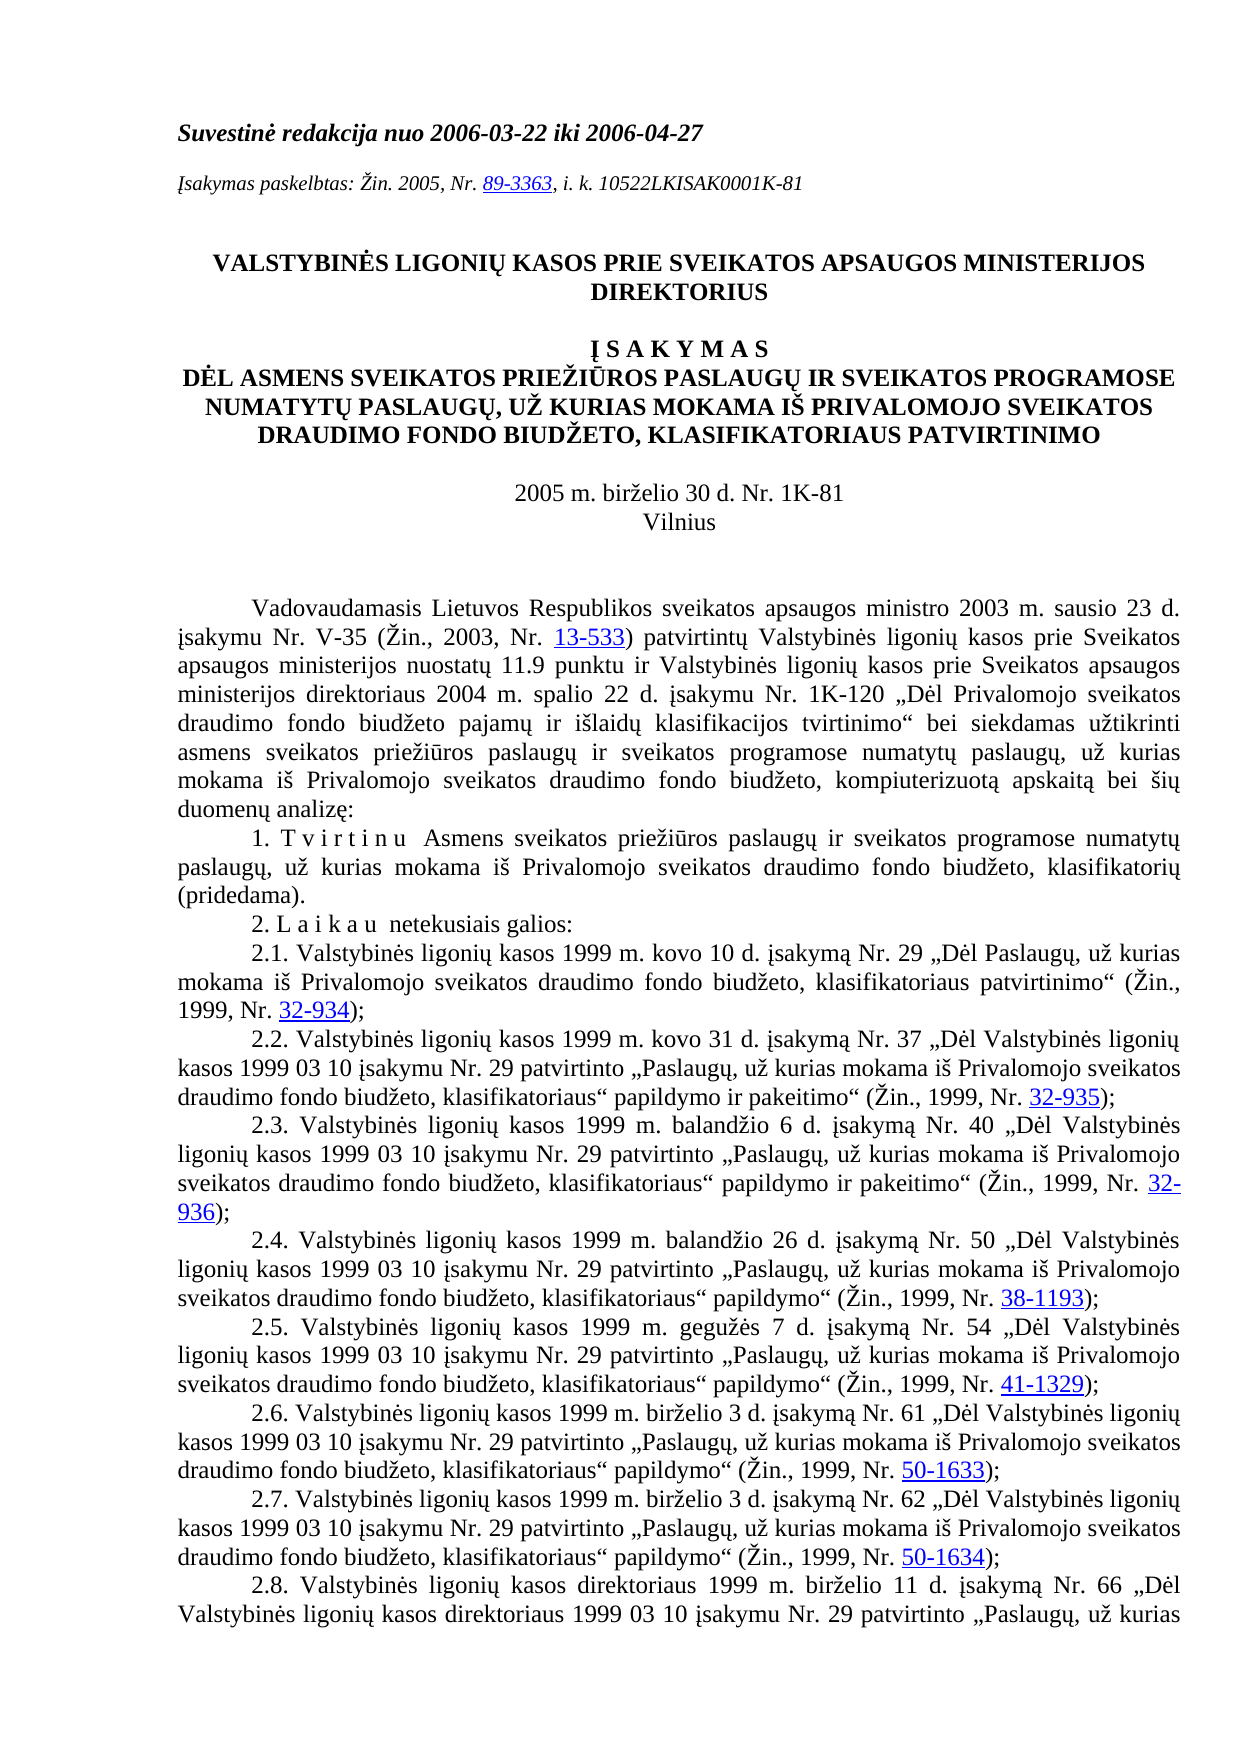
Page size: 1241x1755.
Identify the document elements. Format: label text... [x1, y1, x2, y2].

text Suvestinė redakcija nuo 2006-03-22 iki 2006-04-27 [177, 118, 1181, 147]
text 2.2. Valstybinės ligonių kasos 1999 m. kovo 31 d. įsakymą Nr. 37 „Dėl Valstybinės ligonių kasos 1999 03 10 įsakymu Nr. 29 patvirtinto „Paslaugų, už kurias mokama iš Privalomojo sveikatos draudimo fondo biudžeto, klasifikatoriaus“ papildymo ir pakeitimo“ (Žin., 1999, Nr. 32-935); [177, 1024, 1181, 1110]
text 2.5. Valstybinės ligonių kasos 1999 m. gegužės 7 d. įsakymą Nr. 54 „Dėl Valstybinės ligonių kasos 1999 03 10 įsakymu Nr. 29 patvirtinto „Paslaugų, už kurias mokama iš Privalomojo sveikatos draudimo fondo biudžeto, klasifikatoriaus“ papildymo“ (Žin., 1999, Nr. 41-1329); [177, 1312, 1181, 1398]
text 2.3. Valstybinės ligonių kasos 1999 m. balandžio 6 d. įsakymą Nr. 40 „Dėl Valstybinės ligonių kasos 1999 03 10 įsakymu Nr. 29 patvirtinto „Paslaugų, už kurias mokama iš Privalomojo sveikatos draudimo fondo biudžeto, klasifikatoriaus“ papildymo ir pakeitimo“ (Žin., 1999, Nr. 32-936); [177, 1110, 1181, 1225]
text 2.6. Valstybinės ligonių kasos 1999 m. birželio 3 d. įsakymą Nr. 61 „Dėl Valstybinės ligonių kasos 1999 03 10 įsakymu Nr. 29 patvirtinto „Paslaugų, už kurias mokama iš Privalomojo sveikatos draudimo fondo biudžeto, klasifikatoriaus“ papildymo“ (Žin., 1999, Nr. 50-1633); [177, 1398, 1181, 1484]
text 2.7. Valstybinės ligonių kasos 1999 m. birželio 3 d. įsakymą Nr. 62 „Dėl Valstybinės ligonių kasos 1999 03 10 įsakymu Nr. 29 patvirtinto „Paslaugų, už kurias mokama iš Privalomojo sveikatos draudimo fondo biudžeto, klasifikatoriaus“ papildymo“ (Žin., 1999, Nr. 50-1634); [177, 1484, 1181, 1570]
text Į S A K Y M A S [177, 334, 1181, 363]
text 2.8. Valstybinės ligonių kasos direktoriaus 1999 m. birželio 11 d. įsakymą Nr. 66 „Dėl Valstybinės ligonių kasos direktoriaus 1999 03 10 įsakymu Nr. 29 patvirtinto „Paslaugų, už kurias [177, 1570, 1181, 1628]
text 2.4. Valstybinės ligonių kasos 1999 m. balandžio 26 d. įsakymą Nr. 50 „Dėl Valstybinės ligonių kasos 1999 03 10 įsakymu Nr. 29 patvirtinto „Paslaugų, už kurias mokama iš Privalomojo sveikatos draudimo fondo biudžeto, klasifikatoriaus“ papildymo“ (Žin., 1999, Nr. 38-1193); [177, 1225, 1181, 1312]
text Vilnius [177, 507, 1181, 535]
text 2. Laikau netekusiais galios: [177, 909, 1181, 938]
text Įsakymas paskelbtas: Žin. 2005, Nr. 89-3363, i. k. 10522LKISAK0001K-81 [177, 171, 1181, 195]
text 1. Tvirtinu Asmens sveikatos priežiūros paslaugų ir sveikatos programose numatytų paslaugų, už kurias mokama iš Privalomojo sveikatos draudimo fondo biudžeto, klasifikatorių (pridedama). [177, 823, 1181, 909]
text 2005 m. birželio 30 d. Nr. 1K-81 [177, 478, 1181, 507]
text VALSTYBINĖS LIGONIŲ KASOS PRIE SVEIKATOS APSAUGOS MINISTERIJOS DIREKTORIUS [177, 248, 1181, 305]
text Vadovaudamasis Lietuvos Respublikos sveikatos apsaugos ministro 2003 m. sausio 23 d. įsakymu Nr. V-35 (Žin., 2003, Nr. 13-533) patvirtintų Valstybinės ligonių kasos prie Sveikatos apsaugos ministerijos nuostatų 11.9 punktu ir Valstybinės ligonių kasos prie Sveikatos apsaugos ministerijos direktoriaus 2004 m. spalio 22 d. įsakymu Nr. 1K-120 „Dėl Privalomojo sveikatos draudimo fondo biudžeto pajamų ir išlaidų klasifikacijos tvirtinimo“ bei siekdamas užtikrinti asmens sveikatos priežiūros paslaugų ir sveikatos programose numatytų paslaugų, už kurias mokama iš Privalomojo sveikatos draudimo fondo biudžeto, kompiuterizuotą apskaitą bei šių duomenų analizę: [177, 593, 1181, 823]
text 2.1. Valstybinės ligonių kasos 1999 m. kovo 10 d. įsakymą Nr. 29 „Dėl Paslaugų, už kurias mokama iš Privalomojo sveikatos draudimo fondo biudžeto, klasifikatoriaus patvirtinimo“ (Žin., 1999, Nr. 32-934); [177, 938, 1181, 1024]
text DĖL ASMENS SVEIKATOS PRIEŽIŪROS PASLAUGŲ IR SVEIKATOS PROGRAMOSE NUMATYTŲ PASLAUGŲ, UŽ KURIAS MOKAMA IŠ PRIVALOMOJO SVEIKATOS DRAUDIMO FONDO BIUDŽETO, KLASIFIKATORIAUS PATVIRTINIMO [177, 363, 1181, 449]
